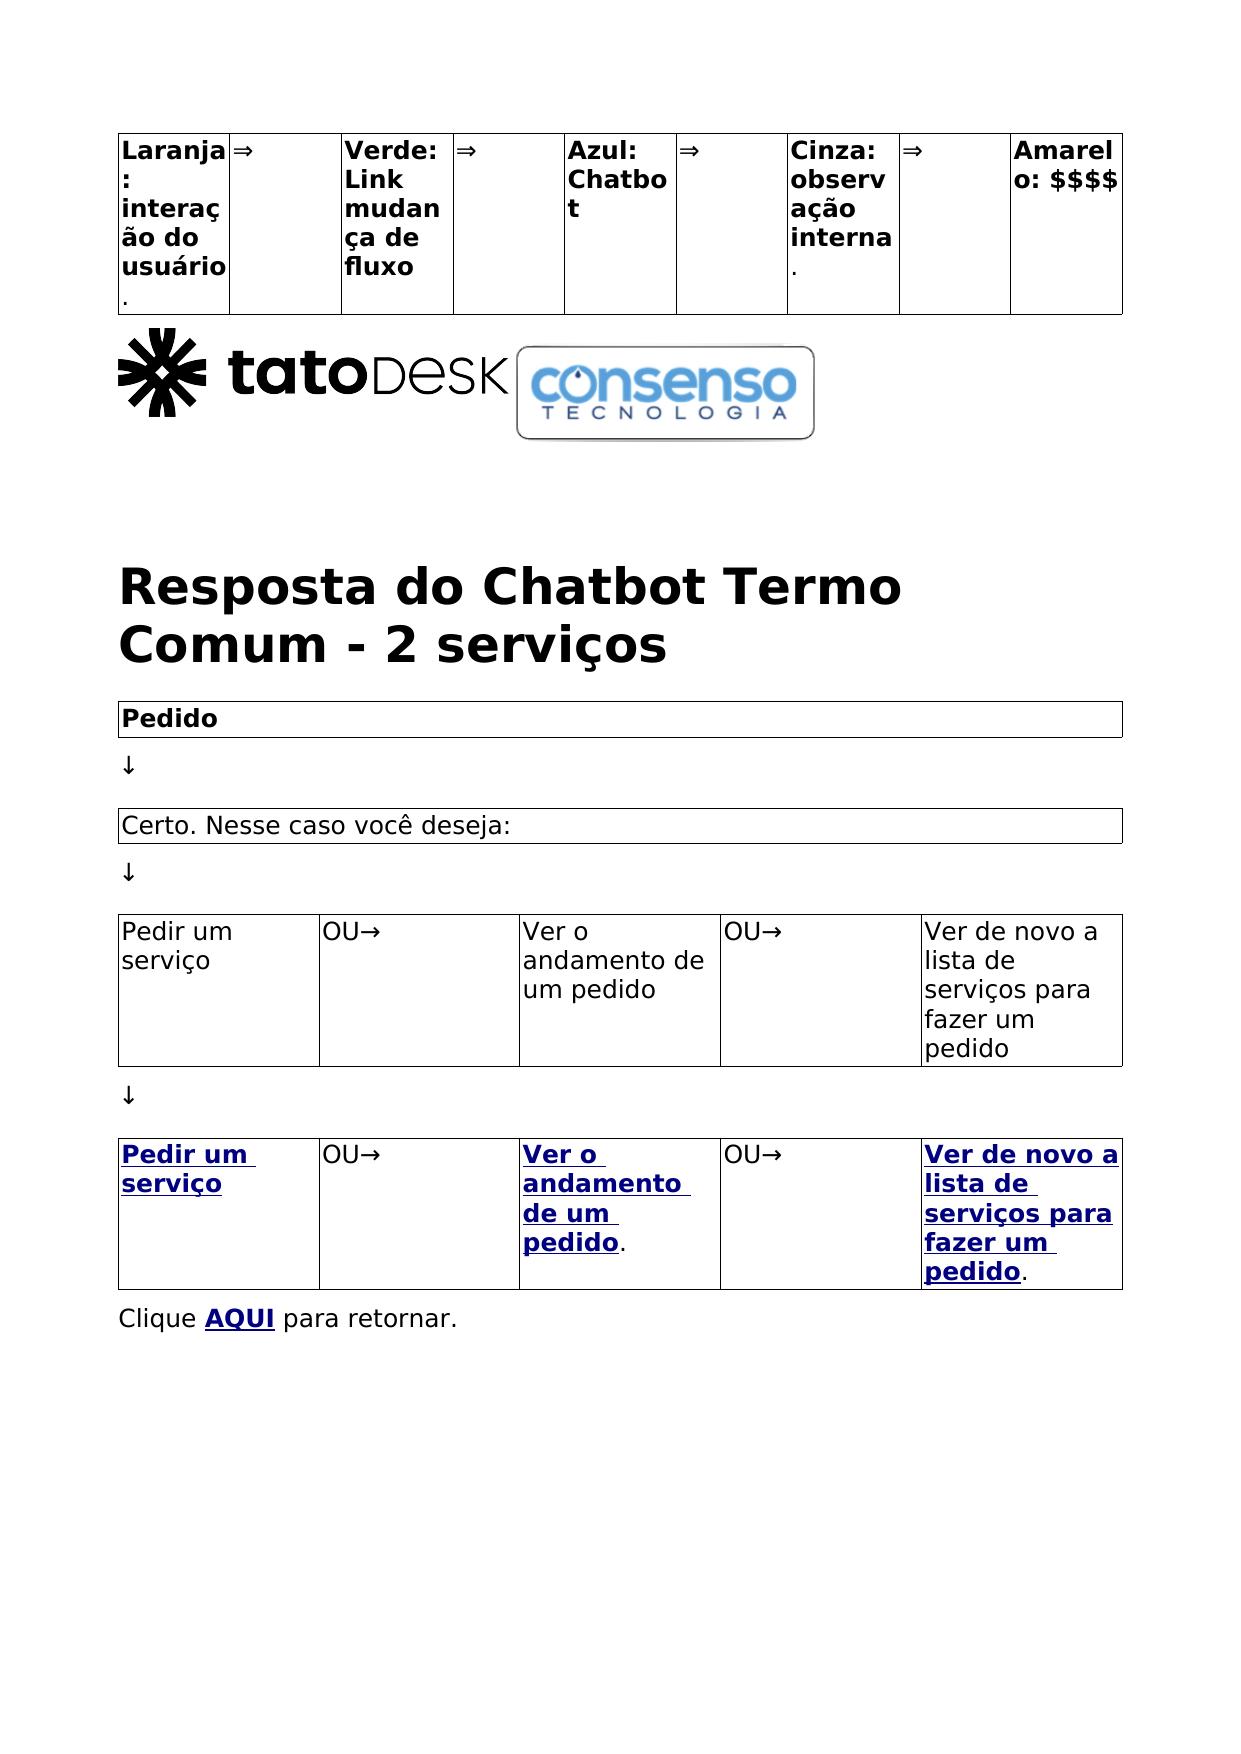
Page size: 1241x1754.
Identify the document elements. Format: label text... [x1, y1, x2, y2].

text ↓ [118, 1081, 1122, 1110]
table_header Cinza: observação interna. [788, 134, 899, 314]
table_header OU→ [721, 915, 921, 1066]
table_header Pedir um serviço [119, 915, 319, 1066]
table_header Amarelo: $$$$ [1011, 134, 1122, 314]
table_header Pedido [119, 702, 1122, 737]
table_header OU→ [320, 1139, 519, 1289]
table_header ⇒ [230, 134, 341, 314]
table_header Pedir um serviço [119, 1139, 319, 1289]
text Clique AQUI para retornar. [118, 1304, 1122, 1333]
text ↓ [118, 751, 1122, 781]
table_header ⇒ [677, 134, 787, 314]
picture [118, 328, 822, 450]
table_header Ver de novo a lista de serviços para fazer um pedido [922, 915, 1122, 1066]
table_header Ver de novo a lista de serviços para fazer um pedido. [922, 1139, 1122, 1289]
table_header OU→ [320, 915, 519, 1066]
subtitle Resposta do Chatbot Termo Comum - 2 serviços [118, 558, 1122, 674]
table_header OU→ [721, 1139, 921, 1289]
table_header Ver o andamento de um pedido [520, 915, 720, 1066]
table_header Ver o andamento de um pedido. [520, 1139, 720, 1289]
table_header ⇒ [900, 134, 1010, 314]
table_header Certo. Nesse caso você deseja: [119, 809, 1122, 843]
table_header Verde: Link mudança de fluxo [342, 134, 453, 314]
text ↓ [118, 858, 1122, 887]
table_header ⇒ [454, 134, 564, 314]
table_header Laranja: interação do usuário. [119, 134, 229, 314]
table_header Azul: Chatbot [565, 134, 676, 314]
